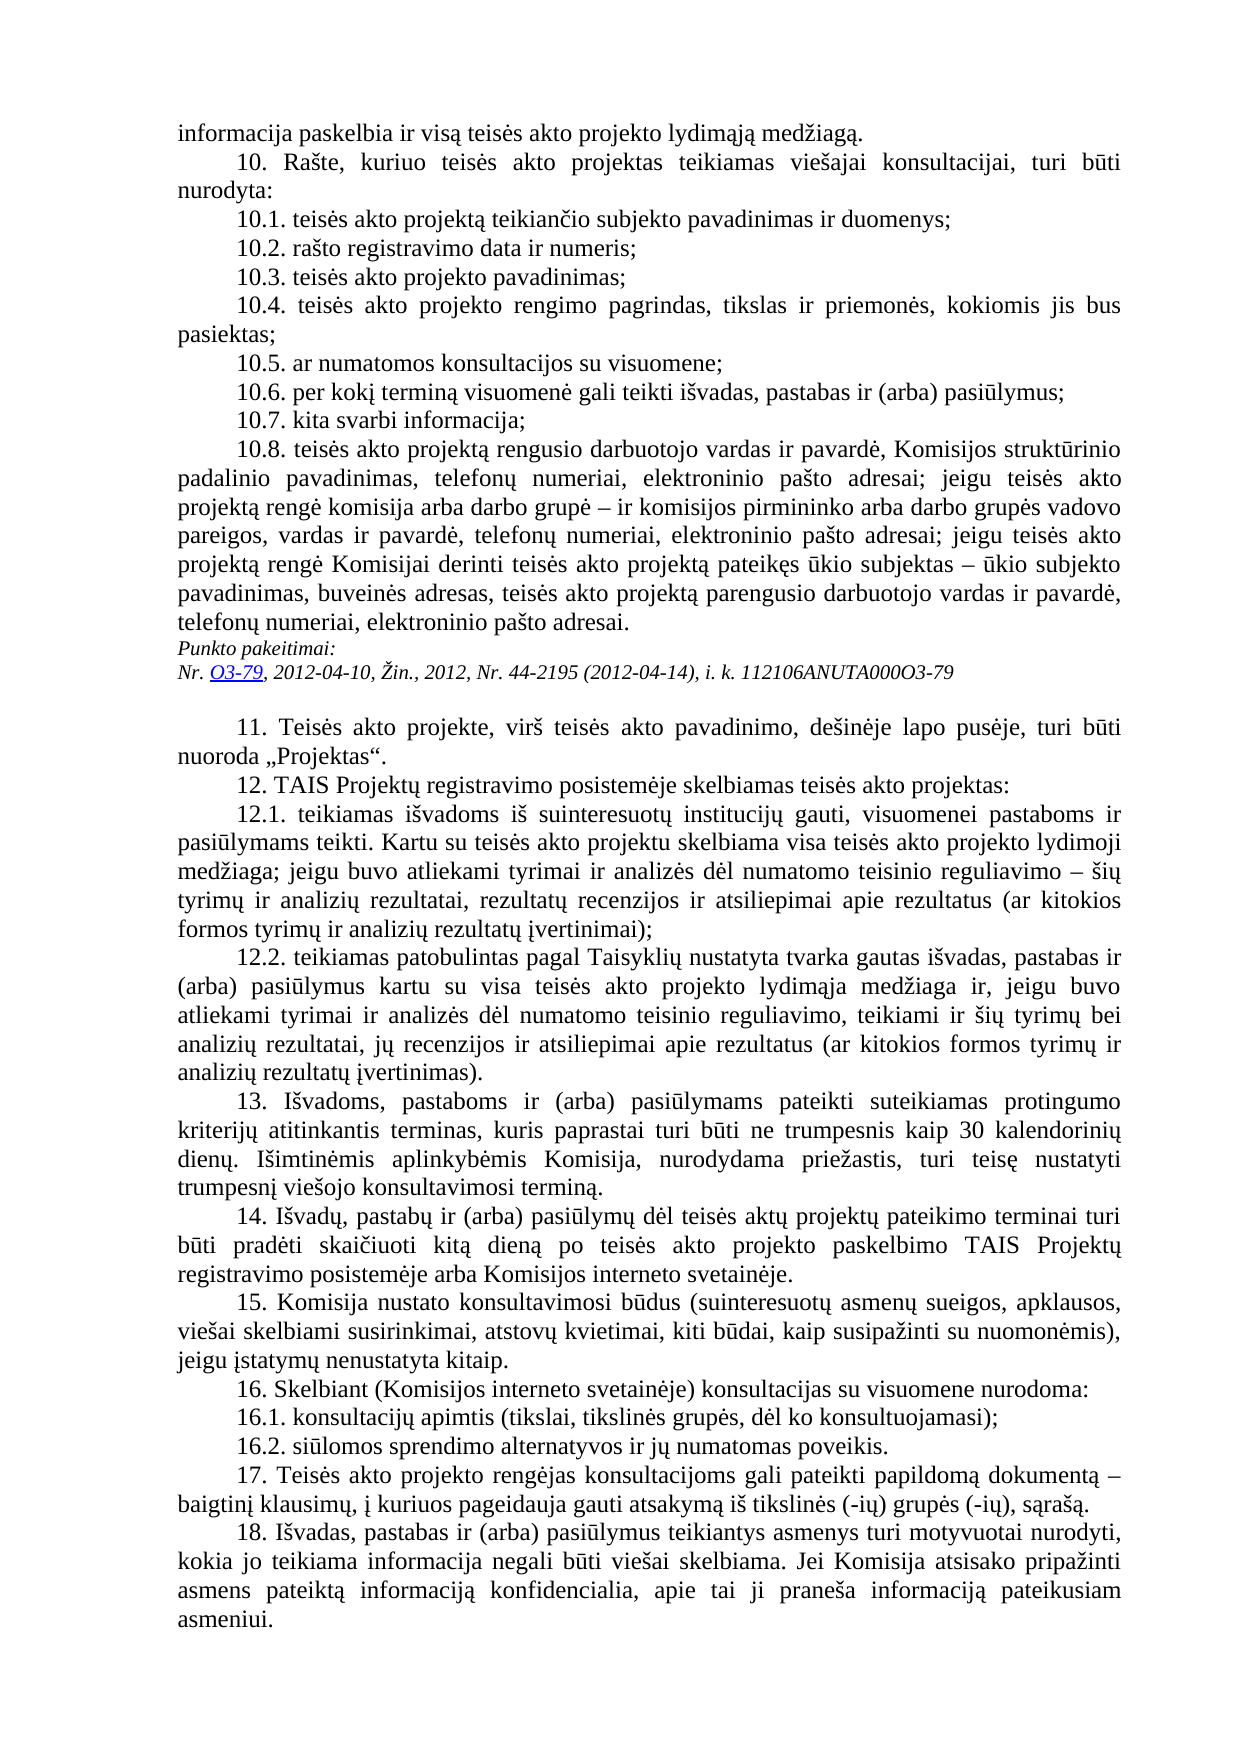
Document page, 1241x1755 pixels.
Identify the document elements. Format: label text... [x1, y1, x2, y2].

text 12. TAIS Projektų registravimo posistemėje skelbiamas teisės akto projektas: [177, 770, 1122, 799]
text 16.2. siūlomos sprendimo alternatyvos ir jų numatomas poveikis. [177, 1431, 1122, 1460]
text 10.8. teisės akto projektą rengusio darbuotojo vardas ir pavardė, Komisijos struktūrinio padalinio pavadinimas, telefonų numeriai, elektroninio pašto adresai; jeigu teisės akto projektą rengė komisija arba darbo grupė – ir komisijos pirmininko arba darbo grupės vadovo pareigos, vardas ir pavardė, telefonų numeriai, elektroninio pašto adresai; jeigu teisės akto projektą rengė Komisijai derinti teisės akto projektą pateikęs ūkio subjektas – ūkio subjekto pavadinimas, buveinės adresas, teisės akto projektą parengusio darbuotojo vardas ir pavardė, telefonų numeriai, elektroninio pašto adresai. [177, 434, 1122, 636]
text 16. Skelbiant (Komisijos interneto svetainėje) konsultacijas su visuomene nurodoma: [177, 1374, 1122, 1402]
text 10.7. kita svarbi informacija; [177, 406, 1122, 434]
text 10.2. rašto registravimo data ir numeris; [177, 233, 1122, 262]
text 17. Teisės akto projekto rengėjas konsultacijoms gali pateikti papildomą dokumentą – baigtinį klausimų, į kuriuos pageidauja gauti atsakymą iš tikslinės (-ių) grupės (-ių), sąrašą. [177, 1460, 1122, 1517]
text 12.2. teikiamas patobulintas pagal Taisyklių nustatyta tvarka gautas išvadas, pastabas ir (arba) pasiūlymus kartu su visa teisės akto projekto lydimąja medžiaga ir, jeigu buvo atliekami tyrimai ir analizės dėl numatomo teisinio reguliavimo, teikiami ir šių tyrimų bei analizių rezultatai, jų recenzijos ir atsiliepimai apie rezultatus (ar kitokios formos tyrimų ir analizių rezultatų įvertinimas). [177, 942, 1122, 1086]
text 15. Komisija nustato konsultavimosi būdus (suinteresuotų asmenų sueigos, apklausos, viešai skelbiami susirinkimai, atstovų kvietimai, kiti būdai, kaip susipažinti su nuomonėmis), jeigu įstatymų nenustatyta kitaip. [177, 1287, 1122, 1374]
text 16.1. konsultacijų apimtis (tikslai, tikslinės grupės, dėl ko konsultuojamasi); [177, 1402, 1122, 1431]
text 14. Išvadų, pastabų ir (arba) pasiūlymų dėl teisės aktų projektų pateikimo terminai turi būti pradėti skaičiuoti kitą dieną po teisės akto projekto paskelbimo TAIS Projektų registravimo posistemėje arba Komisijos interneto svetainėje. [177, 1201, 1122, 1287]
text 13. Išvadoms, pastaboms ir (arba) pasiūlymams pateikti suteikiamas protingumo kriterijų atitinkantis terminas, kuris paprastai turi būti ne trumpesnis kaip 30 kalendorinių dienų. Išimtinėmis aplinkybėmis Komisija, nurodydama priežastis, turi teisę nustatyti trumpesnį viešojo konsultavimosi terminą. [177, 1086, 1122, 1201]
text 10. Rašte, kuriuo teisės akto projektas teikiamas viešajai konsultacijai, turi būti nurodyta: [177, 147, 1122, 204]
text 11. Teisės akto projekte, virš teisės akto pavadinimo, dešinėje lapo pusėje, turi būti nuoroda „Projektas“. [177, 712, 1122, 770]
text 10.3. teisės akto projekto pavadinimas; [177, 262, 1122, 291]
text 10.1. teisės akto projektą teikiančio subjekto pavadinimas ir duomenys; [177, 204, 1122, 233]
text Punkto pakeitimai: [177, 636, 1122, 660]
text 10.6. per kokį terminą visuomenė gali teikti išvadas, pastabas ir (arba) pasiūlymus; [177, 377, 1122, 406]
text 10.5. ar numatomos konsultacijos su visuomene; [177, 348, 1122, 377]
text informacija paskelbia ir visą teisės akto projekto lydimąją medžiagą. [177, 118, 1122, 147]
text Nr. O3-79, 2012-04-10, Žin., 2012, Nr. 44-2195 (2012-04-14), i. k. 112106ANUTA000O3-79 [177, 660, 1122, 684]
text 18. Išvadas, pastabas ir (arba) pasiūlymus teikiantys asmenys turi motyvuotai nurodyti, kokia jo teikiama informacija negali būti viešai skelbiama. Jei Komisija atsisako pripažinti asmens pateiktą informaciją konfidencialia, apie tai ji praneša informaciją pateikusiam asmeniui. [177, 1517, 1122, 1632]
text 10.4. teisės akto projekto rengimo pagrindas, tikslas ir priemonės, kokiomis jis bus pasiektas; [177, 291, 1122, 348]
text 12.1. teikiamas išvadoms iš suinteresuotų institucijų gauti, visuomenei pastaboms ir pasiūlymams teikti. Kartu su teisės akto projektu skelbiama visa teisės akto projekto lydimoji medžiaga; jeigu buvo atliekami tyrimai ir analizės dėl numatomo teisinio reguliavimo – šių tyrimų ir analizių rezultatai, rezultatų recenzijos ir atsiliepimai apie rezultatus (ar kitokios formos tyrimų ir analizių rezultatų įvertinimai); [177, 799, 1122, 942]
